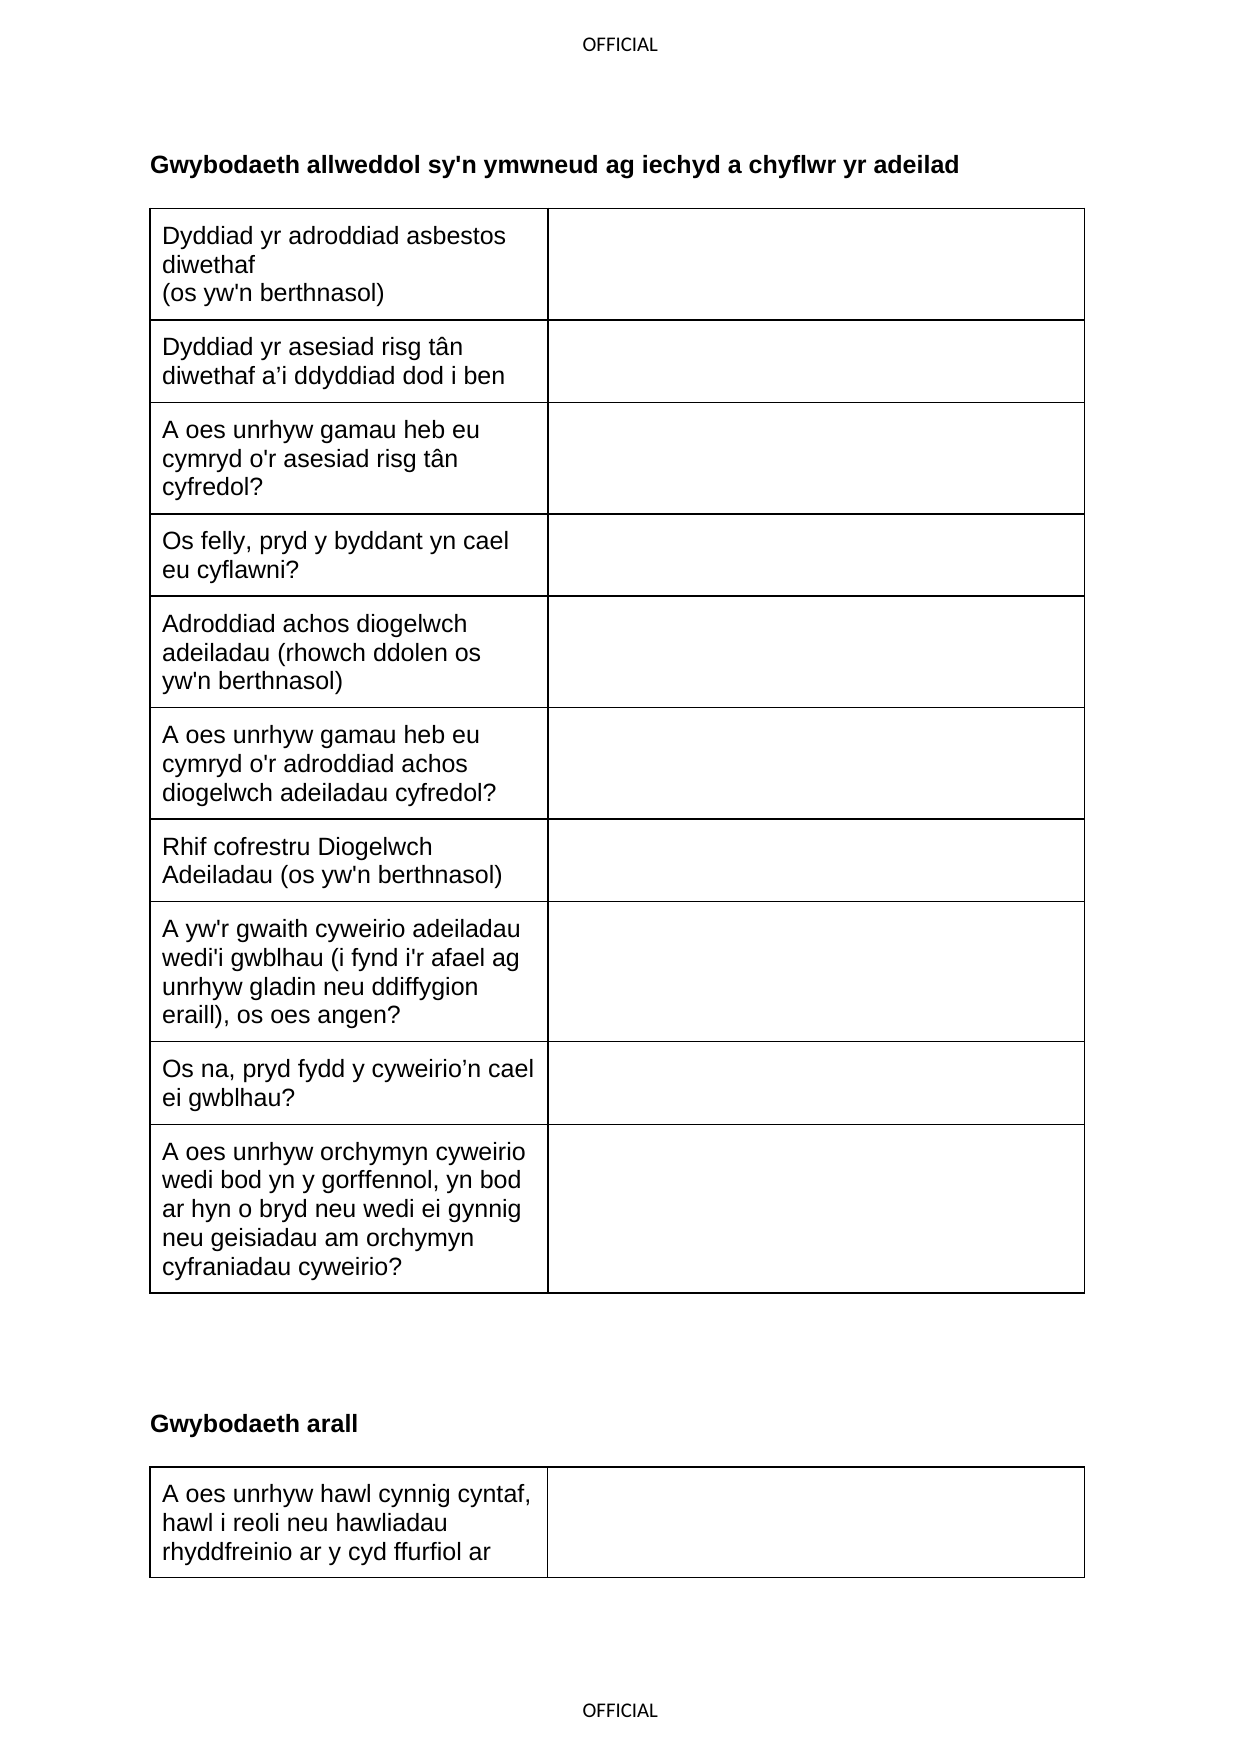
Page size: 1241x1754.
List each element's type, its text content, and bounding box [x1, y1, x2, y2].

table_cell Dyddiad yr asesiad risg tân diwethaf a’i ddyddiad dod i ben [151, 321, 547, 401]
table_header [548, 1468, 1084, 1577]
table_cell [549, 902, 1084, 1041]
table_cell [549, 708, 1084, 818]
table_cell A yw'r gwaith cyweirio adeiladau wedi'i gwblhau (i fynd i'r afael ag unrhyw gladin neu ddiffygion eraill), os oes angen? [151, 902, 547, 1041]
table_cell [549, 515, 1084, 595]
text Gwybodaeth allweddol sy'n ymwneud ag iechyd a chyflwr yr adeilad [150, 150, 1090, 179]
table_cell Os na, pryd fydd y cyweirio’n cael ei gwblhau? [151, 1042, 547, 1123]
table_cell [549, 597, 1084, 707]
table_cell A oes unrhyw gamau heb eu cymryd o'r adroddiad achos diogelwch adeiladau cyfredol? [151, 708, 547, 818]
table_cell A oes unrhyw gamau heb eu cymryd o'r asesiad risg tân cyfredol? [151, 403, 547, 513]
text Gwybodaeth arall [150, 1409, 1090, 1438]
table_cell [549, 1042, 1084, 1123]
table_cell [549, 403, 1084, 513]
table_cell Adroddiad achos diogelwch adeiladau (rhowch ddolen os yw'n berthnasol) [151, 597, 547, 707]
table_header Dyddiad yr adroddiad asbestos diwethaf (os yw'n berthnasol) [151, 209, 547, 319]
table_cell Rhif cofrestru Diogelwch Adeiladau (os yw'n berthnasol) [151, 820, 547, 901]
table_cell [549, 820, 1084, 901]
table_cell [549, 321, 1084, 401]
table_cell [549, 1125, 1084, 1292]
table_header A oes unrhyw hawl cynnig cyntaf, hawl i reoli neu hawliadau rhyddfreinio ar y cyd ffurfiol ar [151, 1468, 547, 1577]
table_header [549, 209, 1084, 319]
table_cell Os felly, pryd y byddant yn cael eu cyflawni? [151, 515, 547, 595]
table_cell A oes unrhyw orchymyn cyweirio wedi bod yn y gorffennol, yn bod ar hyn o bryd neu wedi ei gynnig neu geisiadau am orchymyn cyfraniadau cyweirio? [151, 1125, 547, 1292]
